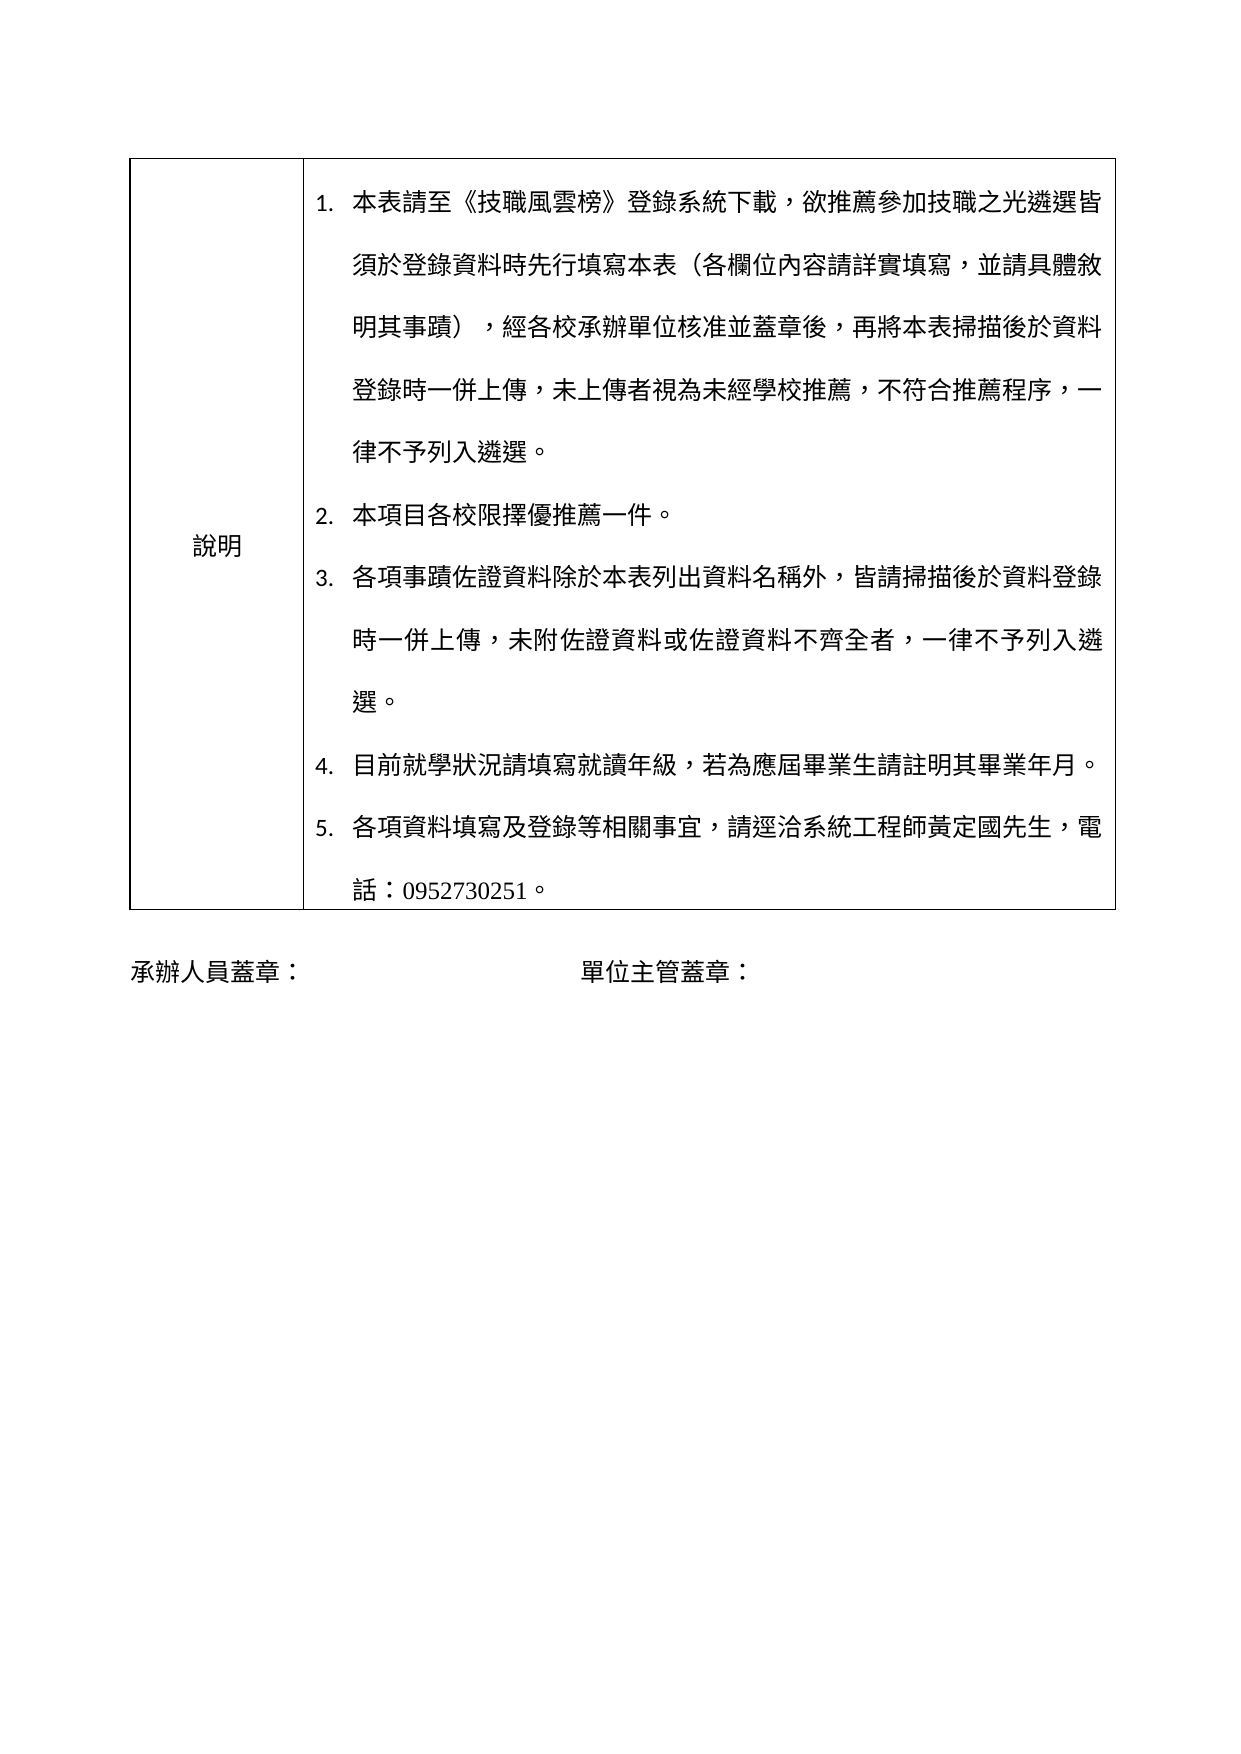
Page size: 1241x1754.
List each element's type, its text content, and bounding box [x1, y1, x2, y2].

table_cell 說明 [131, 159, 303, 909]
text 承辦人員蓋章： 單位主管蓋章： [130, 929, 1110, 992]
table_cell 本表請至《技職風雲榜》登錄系統下載，欲推薦參加技職之光遴選皆須於登錄資料時先行填寫本表（各欄位內容請詳實填寫，並請具體敘明其事蹟），經各校承辦單位核准並蓋章後，再將本表掃描後於資料登錄時一併上傳，未上傳者視為未經學校推薦，不符合推薦程序，一律不予列入遴選。 本項目各校限擇優推薦一件。 各項事蹟佐證資料除於本表列出資料名稱外，皆請掃描後於資料登錄時一併上傳，未附佐證資料或佐證資料不齊全者，一律不予列入遴選。 目前就學狀況請填寫就讀年級，若為應屆畢業生請註明其畢業年月。 各項資料填寫及登錄等相關事宜，請逕洽系統工程師黃定國先生，電話：0952730251。 [304, 159, 1115, 909]
